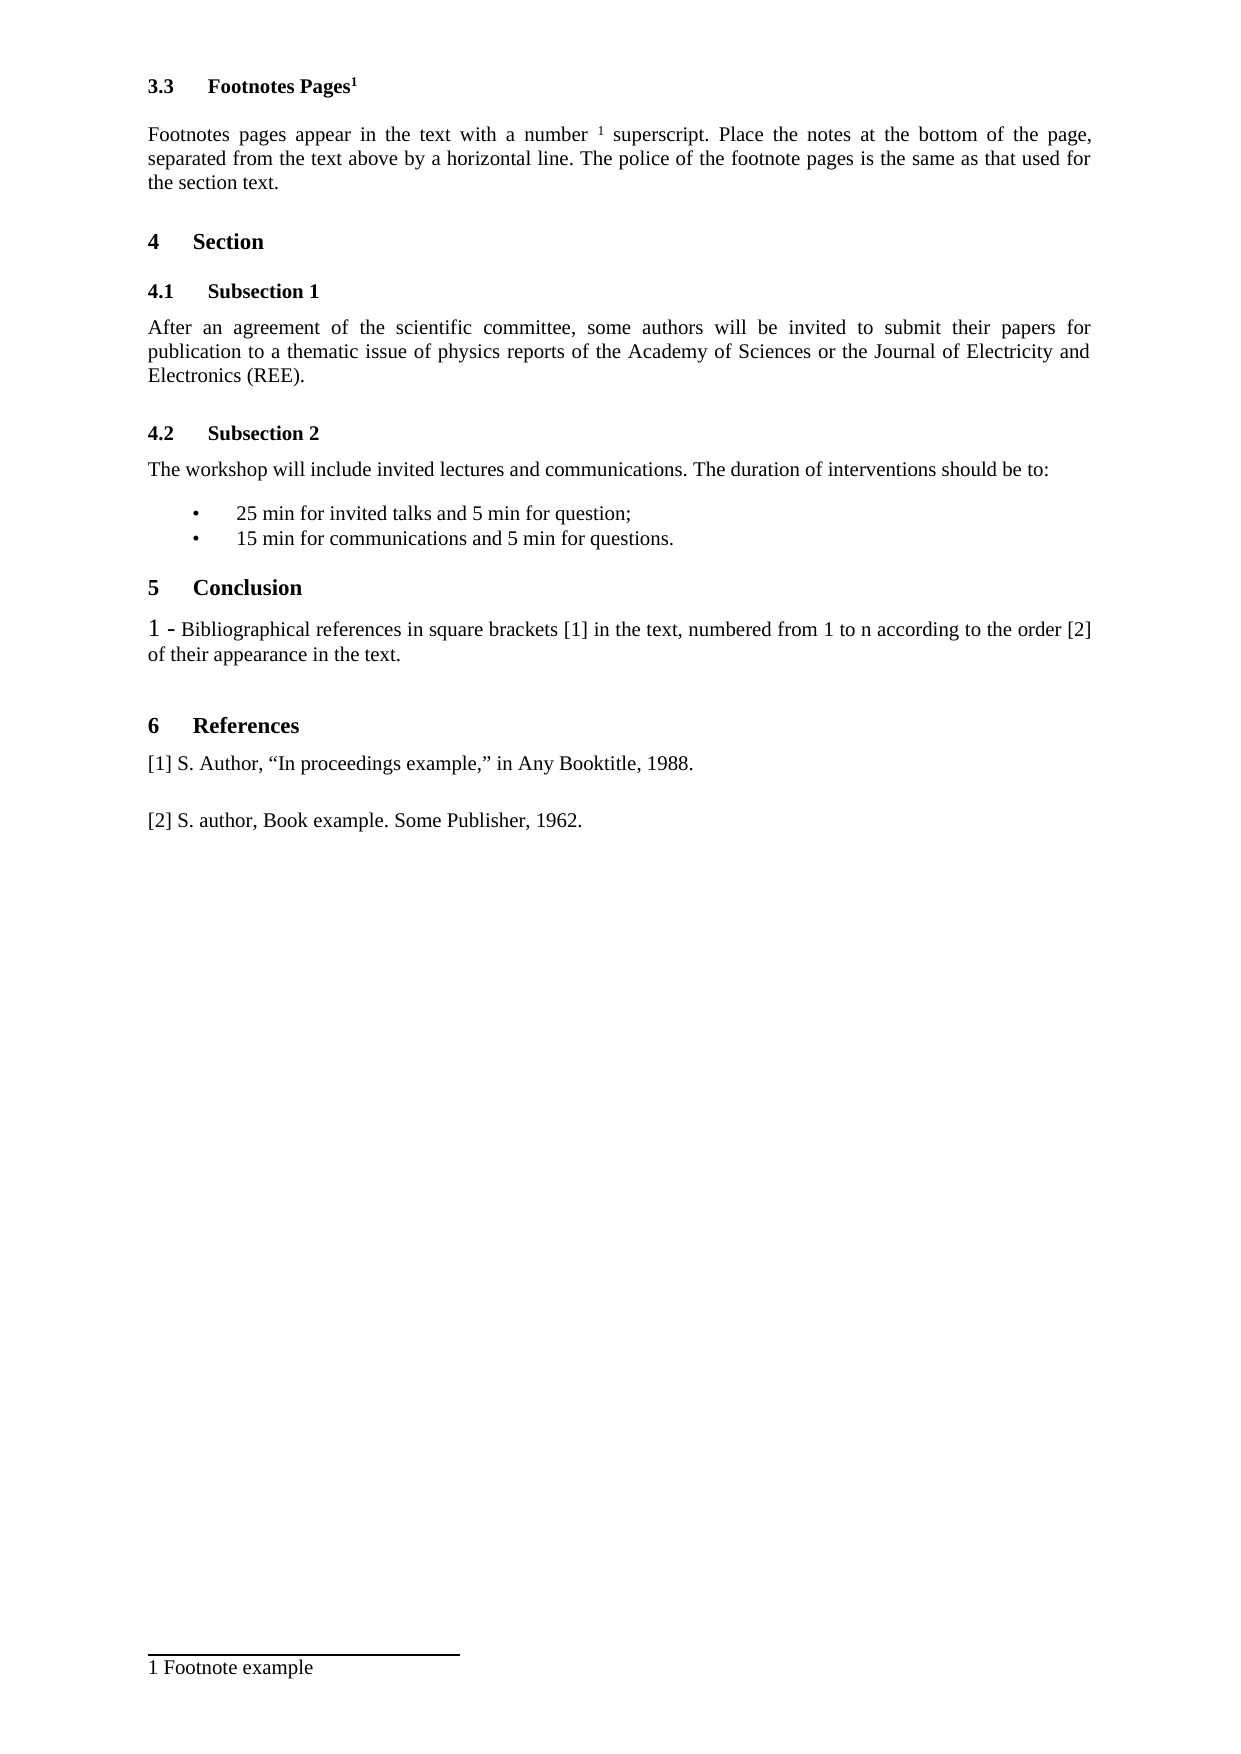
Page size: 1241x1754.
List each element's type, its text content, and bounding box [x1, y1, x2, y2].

text Footnote example [148, 1655, 1093, 1679]
subtitle Conclusion [148, 574, 1093, 601]
list 25 min for invited talks and 5 min for question; [192, 501, 1093, 525]
list 15 min for communications and 5 min for questions. [192, 525, 1093, 549]
subtitle Footnotes Pages [148, 74, 1093, 98]
text After an agreement of the scientific committee, some authors will be invited to submit their papers for publication to a thematic issue of physics reports of the Academy of Sciences or the Journal of Electricity and Electronics (REE). [148, 315, 1093, 387]
subtitle References [148, 712, 1093, 738]
text [1] S. Author, “In proceedings example,” in Any Booktitle, 1988. [148, 751, 1093, 775]
text [2] S. author, Book example. Some Publisher, 1962. [148, 808, 1093, 832]
subtitle Subsection 1 [148, 279, 1093, 303]
subtitle Section [148, 228, 1093, 254]
subtitle Subsection 2 [148, 421, 1093, 444]
text 1 - Bibliographical references in square brackets [1] in the text, numbered from 1 to n according to the order [2] of their appearance in the text. [148, 613, 1093, 666]
text The workshop will include invited lectures and communications. The duration of interventions should be to: [148, 456, 1093, 481]
text Footnotes pages appear in the text with a number 1 superscript. Place the notes at the bottom of the page, separated from the text above by a horizontal line. The police of the footnote pages is the same as that used for the section text. [148, 122, 1093, 194]
